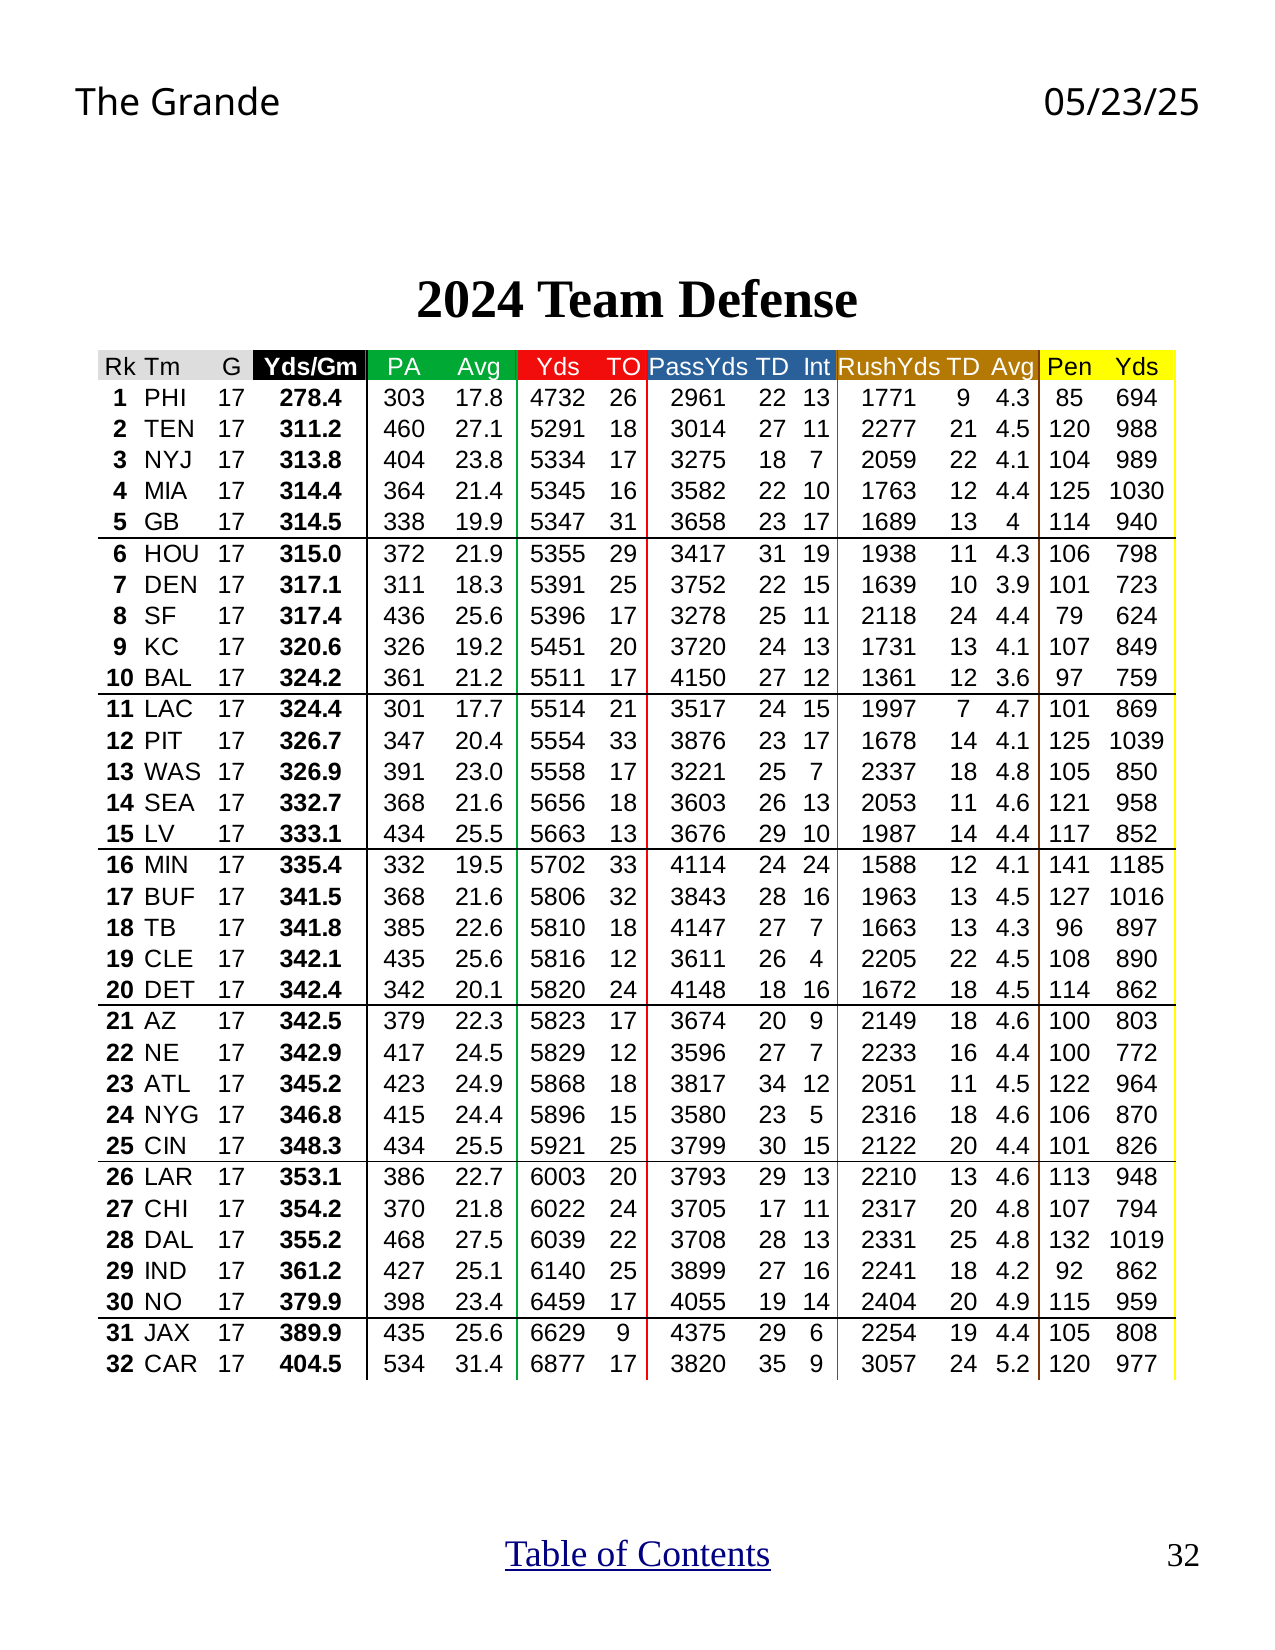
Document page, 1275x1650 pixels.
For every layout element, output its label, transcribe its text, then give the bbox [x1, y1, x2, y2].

subtitle 2024 Team Defense [75, 267, 1200, 329]
